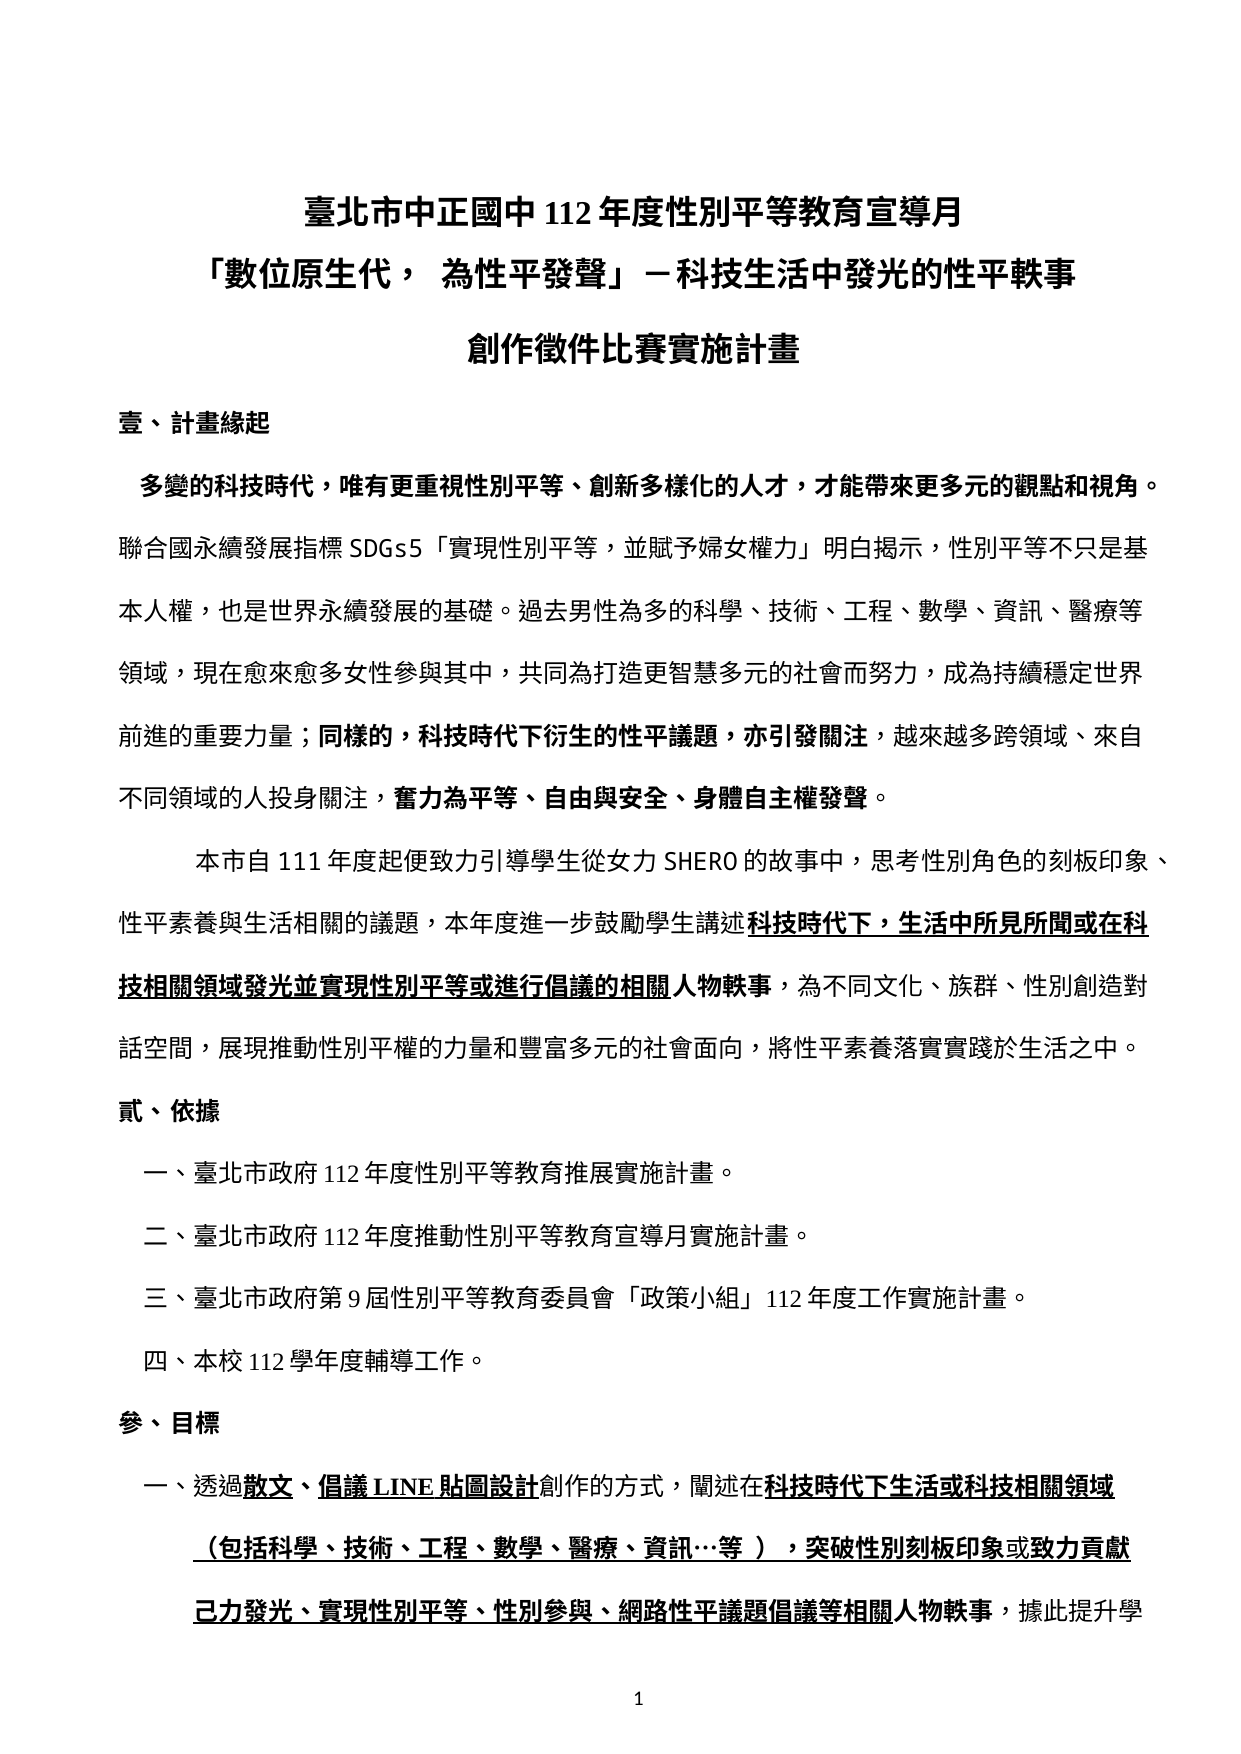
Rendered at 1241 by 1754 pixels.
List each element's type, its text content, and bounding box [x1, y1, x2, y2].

text 創作徵件比賽實施計畫 [118, 305, 1150, 368]
list 依據 [118, 1068, 1150, 1130]
text 多變的科技時代，唯有更重視性別平等、創新多樣化的人才，才能帶來更多元的觀點和視角。聯合國永續發展指標SDGs5「實現性別平等，並賦予婦女權力」明白揭示，性別平等不只是基本人權，也是世界永續發展的基礎。過去男性為多的科學、技術、工程、數學、資訊、醫療等領域，現在愈來愈多女性參與其中，共同為打造更智慧多元的社會而努力，成為持續穩定世界前進的重要力量；同樣的，科技時代下衍生的性平議題，亦引發關注，越來越多跨領域、來自不同領域的人投身關注，奮力為平等、自由與安全、身體自主權發聲。 [118, 443, 1150, 818]
text 臺北市中正國中112年度性別平等教育宣導月 [118, 105, 1150, 230]
text 一、臺北市政府112年度性別平等教育推展實施計畫。 [143, 1130, 1150, 1193]
text 本市自111年度起便致力引導學生從女力SHERO的故事中，思考性別角色的刻板印象、性平素養與生活相關的議題，本年度進一步鼓勵學生講述科技時代下，生活中所見所聞或在科技相關領域發光並實現性別平等或進行倡議的相關人物軼事，為不同文化、族群、性別創造對話空間，展現推動性別平權的力量和豐富多元的社會面向，將性平素養落實實踐於生活之中。 [118, 818, 1150, 1068]
text 四、本校112學年度輔導工作。 [143, 1318, 1150, 1380]
text 「數位原生代， 為性平發聲」－科技生活中發光的性平軼事 [118, 230, 1150, 293]
text 二、臺北市政府112年度推動性別平等教育宣導月實施計畫。 [143, 1193, 1150, 1255]
text 三、臺北市政府第9屆性別平等教育委員會「政策小組」112年度工作實施計畫。 [143, 1255, 1150, 1318]
list 計畫緣起 [118, 380, 1150, 443]
list 目標 [118, 1380, 1150, 1443]
text 一、透過散文、倡議LINE貼圖設計創作的方式，闡述在科技時代下生活或科技相關領域（包括科學、技術、工程、數學、醫療、資訊…等 ），突破性別刻板印象或致力貢獻己力發光、實現性別平等、性別參與、網路性平議題倡議等相關人物軼事，據此提升學 [143, 1443, 1150, 1630]
